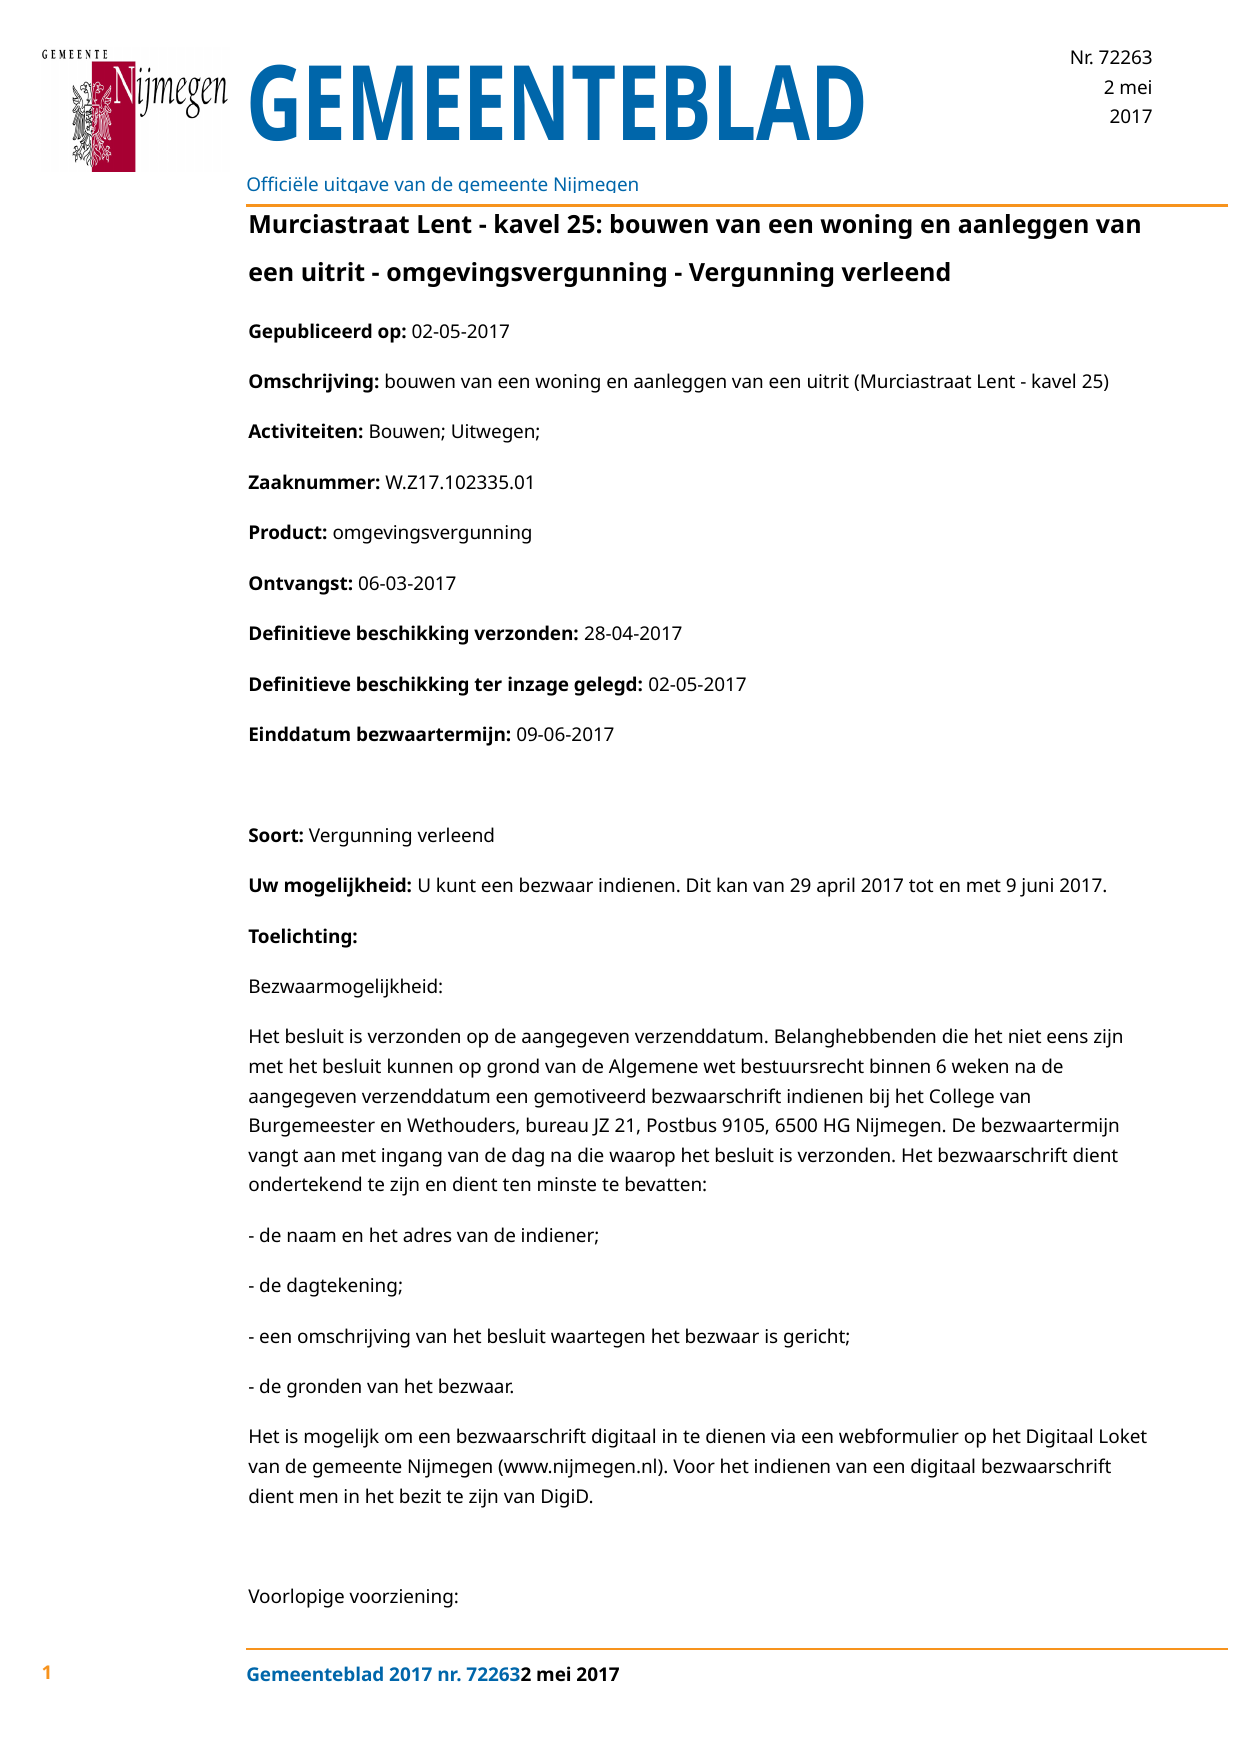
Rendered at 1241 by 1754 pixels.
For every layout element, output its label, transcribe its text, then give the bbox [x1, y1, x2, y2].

text Product: omgevingsvergunning [248, 519, 1152, 545]
text Einddatum bezwaartermijn: 09-06-2017 [248, 721, 1152, 747]
text Definitieve beschikking ter inzage gelegd: 02-05-2017 [248, 671, 1152, 697]
text Ontvangst: 06-03-2017 [248, 570, 1152, 596]
text Gepubliceerd op: 02-05-2017 [248, 318, 1152, 344]
text Voorlopige voorziening: [248, 1584, 1152, 1609]
text Uw mogelijkheid: U kunt een bezwaar indienen. Dit kan van 29 april 2017 tot en met 9 juni 2017. [248, 872, 1152, 898]
text Soort: Vergunning verleend [248, 822, 1152, 848]
text Activiteiten: Bouwen; Uitwegen; [248, 419, 1152, 444]
text Zaaknummer: W.Z17.102335.01 [248, 469, 1152, 495]
text Toelichting: [248, 923, 1152, 949]
text - de gronden van het bezwaar. [248, 1373, 1152, 1399]
text Bezwaarmogelijkheid: [248, 973, 1152, 999]
text Het besluit is verzonden op de aangegeven verzenddatum. Belanghebbenden die het niet eens zijn met het besluit kunnen op grond van de Algemene wet bestuursrecht binnen 6 weken na de aangegeven verzenddatum een gemotiveerd bezwaarschrift indienen bij het College van Burgemeester en Wethouders, bureau JZ 21, Postbus 9105, 6500 HG Nijmegen. De bezwaartermijn vangt aan met ingang van de dag na die waarop het besluit is verzonden. Het bezwaarschrift dient ondertekend te zijn en dient ten minste te bevatten: [248, 1024, 1152, 1197]
text - een omschrijving van het besluit waartegen het bezwaar is gericht; [248, 1323, 1152, 1349]
text Omschrijving: bouwen van een woning en aanleggen van een uitrit (Murciastraat Lent - kavel 25) [248, 368, 1152, 394]
picture [41, 47, 231, 172]
text - de dagtekening; [248, 1272, 1152, 1298]
text Murciastraat Lent - kavel 25: bouwen van een woning en aanleggen van een uitrit - omgevingsvergunning - Vergunning verleend [248, 207, 1152, 288]
text Het is mogelijk om een bezwaarschrift digitaal in te dienen via een webformulier op het Digitaal Loket van de gemeente Nijmegen (www.nijmegen.nl). Voor het indienen van een digitaal bezwaarschrift dient men in het bezit te zijn van DigiD. [248, 1424, 1152, 1509]
text - de naam en het adres van de indiener; [248, 1222, 1152, 1248]
text Definitieve beschikking verzonden: 28-04-2017 [248, 620, 1152, 646]
